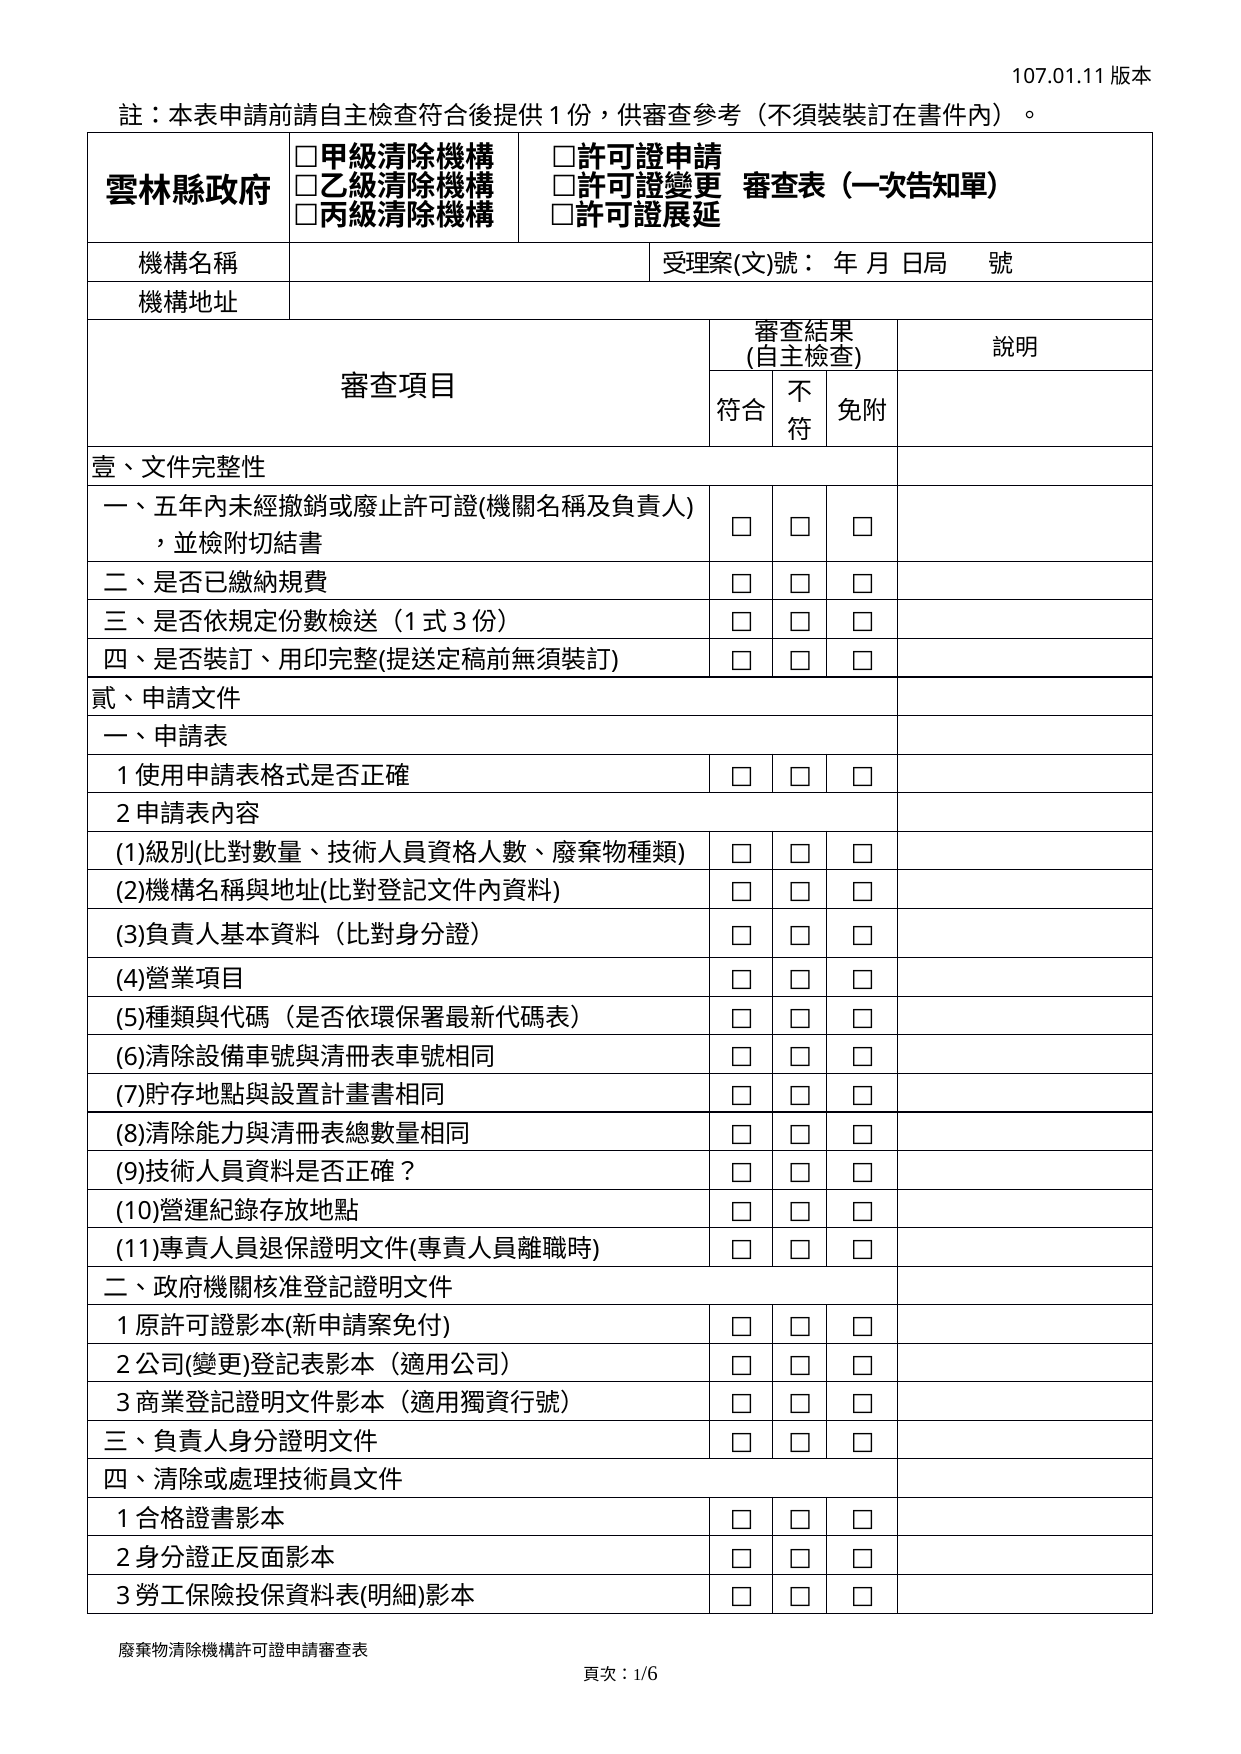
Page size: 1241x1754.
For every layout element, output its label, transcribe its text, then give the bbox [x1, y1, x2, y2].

table_cell 四、是否裝訂、用印完整(提送定稿前無須裝訂) [88, 639, 709, 676]
table_cell □ [773, 832, 826, 869]
table_cell □ [827, 755, 897, 792]
table_cell □ [773, 1305, 826, 1343]
table_cell (10)營運紀錄存放地點 [88, 1190, 709, 1227]
table_cell □ [710, 1151, 772, 1188]
table_cell 一、申請表 [88, 716, 897, 753]
table_cell □ [827, 1228, 897, 1266]
table_cell (8)清除能力與清冊表總數量相同 [88, 1113, 709, 1150]
table_cell [898, 832, 1152, 869]
table_cell [898, 1536, 1152, 1574]
table_cell [898, 909, 1152, 957]
table_cell □ [827, 1382, 897, 1420]
table_cell 四、清除或處理技術員文件 [88, 1459, 897, 1497]
table_cell □ [827, 958, 897, 996]
table_cell □ [773, 1228, 826, 1266]
table_cell □ [710, 1228, 772, 1266]
table_cell 一、五年內未經撤銷或廢止許可證(機關名稱及負責人) ，並檢附切結書 [88, 486, 709, 561]
table_cell □ [773, 1151, 826, 1188]
table_cell [898, 600, 1152, 638]
table_cell □ [710, 1421, 772, 1458]
table_cell 貳、申請文件 [88, 678, 897, 715]
table_cell 3勞工保險投保資料表(明細)影本 [88, 1575, 709, 1612]
table_cell 審查結果 (自主檢查) [710, 320, 897, 370]
table_cell □ [827, 909, 897, 957]
table_cell □ [710, 1035, 772, 1073]
table_cell [898, 1498, 1152, 1535]
table_cell (4)營業項目 [88, 958, 709, 996]
table_cell [290, 282, 1152, 319]
table_cell 審查項目 [88, 320, 709, 446]
table_cell [898, 1421, 1152, 1458]
table_cell □ [710, 958, 772, 996]
table_header ☐許可證申請 ☐許可證變更 審查表（一次告知單） ☐許可證展延 [519, 133, 1152, 242]
table_cell [898, 755, 1152, 792]
table_cell □ [710, 832, 772, 869]
table_cell □ [710, 1190, 772, 1227]
table_cell □ [710, 755, 772, 792]
table_cell □ [827, 1305, 897, 1343]
table_cell [898, 1305, 1152, 1343]
table_cell □ [710, 909, 772, 957]
table_cell □ [773, 486, 826, 561]
table_cell [898, 716, 1152, 753]
table_cell [898, 870, 1152, 908]
table_cell [898, 1575, 1152, 1612]
table_cell 2公司(變更)登記表影本（適用公司） [88, 1344, 709, 1381]
table_cell 受理案(文)號： 年 月 日局 號 [650, 243, 1152, 281]
table_cell □ [827, 1035, 897, 1073]
table_cell □ [710, 870, 772, 908]
table_cell (6)清除設備車號與清冊表車號相同 [88, 1035, 709, 1073]
table_cell □ [710, 486, 772, 561]
table_cell [898, 958, 1152, 996]
table_cell □ [773, 562, 826, 599]
table_cell [898, 1267, 1152, 1304]
table_cell □ [710, 1344, 772, 1381]
table_cell □ [773, 1421, 826, 1458]
table_cell 2申請表內容 [88, 793, 897, 831]
table_cell □ [827, 639, 897, 676]
table_cell □ [773, 1035, 826, 1073]
table_cell □ [710, 1536, 772, 1574]
table_cell 1使用申請表格式是否正確 [88, 755, 709, 792]
table_cell □ [827, 832, 897, 869]
table_cell □ [827, 1536, 897, 1574]
table_cell [898, 1382, 1152, 1420]
table_cell [898, 1035, 1152, 1073]
table_cell □ [773, 997, 826, 1034]
table_cell □ [710, 1113, 772, 1150]
table_cell □ [773, 1190, 826, 1227]
table_cell 機構名稱 [88, 243, 289, 281]
table_cell □ [773, 1498, 826, 1535]
table_cell □ [827, 1575, 897, 1612]
table_cell [898, 678, 1152, 715]
table_cell □ [827, 486, 897, 561]
table_cell 說明 [898, 320, 1152, 370]
table_cell [898, 639, 1152, 676]
table_cell [898, 1074, 1152, 1111]
table_cell □ [827, 600, 897, 638]
text 註：本表申請前請自主檢查符合後提供1份，供審查參考（不須裝裝訂在書件內）。 [118, 95, 1122, 132]
table_cell 三、是否依規定份數檢送（1式3份） [88, 600, 709, 638]
table_cell 不符 [773, 371, 826, 446]
table_cell □ [827, 997, 897, 1034]
table_cell □ [773, 639, 826, 676]
table_cell (3)負責人基本資料（比對身分證） [88, 909, 709, 957]
table_cell □ [773, 1074, 826, 1111]
table_cell 2身分證正反面影本 [88, 1536, 709, 1574]
table_cell 1原許可證影本(新申請案免付) [88, 1305, 709, 1343]
table_cell (11)專責人員退保證明文件(專責人員離職時) [88, 1228, 709, 1266]
table_cell □ [710, 639, 772, 676]
table_cell □ [710, 1498, 772, 1535]
table_cell 3商業登記證明文件影本（適用獨資行號） [88, 1382, 709, 1420]
table_cell 二、是否已繳納規費 [88, 562, 709, 599]
table_cell [898, 997, 1152, 1034]
table_cell [898, 486, 1152, 561]
table_cell □ [773, 1382, 826, 1420]
table_cell □ [710, 1382, 772, 1420]
table_cell 二、政府機關核准登記證明文件 [88, 1267, 897, 1304]
table_cell 免附 [827, 371, 897, 446]
table_cell □ [710, 997, 772, 1034]
table_cell [898, 447, 1152, 485]
table_cell □ [773, 755, 826, 792]
table_cell [898, 1190, 1152, 1227]
table_cell □ [773, 909, 826, 957]
table_header 雲林縣政府 [88, 133, 289, 242]
table_cell □ [827, 1421, 897, 1458]
table_cell □ [773, 870, 826, 908]
table_cell □ [827, 870, 897, 908]
table_cell 機構地址 [88, 282, 289, 319]
table_cell (7)貯存地點與設置計畫書相同 [88, 1074, 709, 1111]
table_cell □ [827, 1074, 897, 1111]
table_cell □ [710, 1305, 772, 1343]
table_cell □ [773, 1536, 826, 1574]
table_cell [898, 1151, 1152, 1188]
table_cell □ [773, 1575, 826, 1612]
table_cell □ [827, 1344, 897, 1381]
table_cell □ [827, 1113, 897, 1150]
table_cell □ [773, 1344, 826, 1381]
table_cell 三、負責人身分證明文件 [88, 1421, 709, 1458]
table_cell [898, 1228, 1152, 1266]
table_cell □ [827, 1190, 897, 1227]
table_cell 1合格證書影本 [88, 1498, 709, 1535]
table_cell 壹、文件完整性 [88, 447, 897, 485]
table_cell □ [773, 958, 826, 996]
table_cell □ [827, 562, 897, 599]
table_cell (9)技術人員資料是否正確？ [88, 1151, 709, 1188]
table_cell □ [773, 1113, 826, 1150]
table_cell [290, 243, 649, 281]
table_cell □ [710, 562, 772, 599]
table_cell 符合 [710, 371, 772, 446]
table_cell (5)種類與代碼（是否依環保署最新代碼表） [88, 997, 709, 1034]
table_cell □ [710, 600, 772, 638]
table_cell □ [827, 1151, 897, 1188]
table_cell □ [710, 1074, 772, 1111]
table_cell [898, 562, 1152, 599]
table_cell [898, 1113, 1152, 1150]
table_cell □ [710, 1575, 772, 1612]
table_header ☐甲級清除機構 ☐乙級清除機構 ☐丙級清除機構 [290, 133, 518, 242]
table_cell [898, 793, 1152, 831]
table_cell (1)級別(比對數量、技術人員資格人數、廢棄物種類) [88, 832, 709, 869]
table_cell □ [773, 600, 826, 638]
table_cell □ [827, 1498, 897, 1535]
table_cell [898, 1344, 1152, 1381]
table_cell [898, 1459, 1152, 1497]
table_cell [898, 371, 1152, 446]
table_cell (2)機構名稱與地址(比對登記文件內資料) [88, 870, 709, 908]
